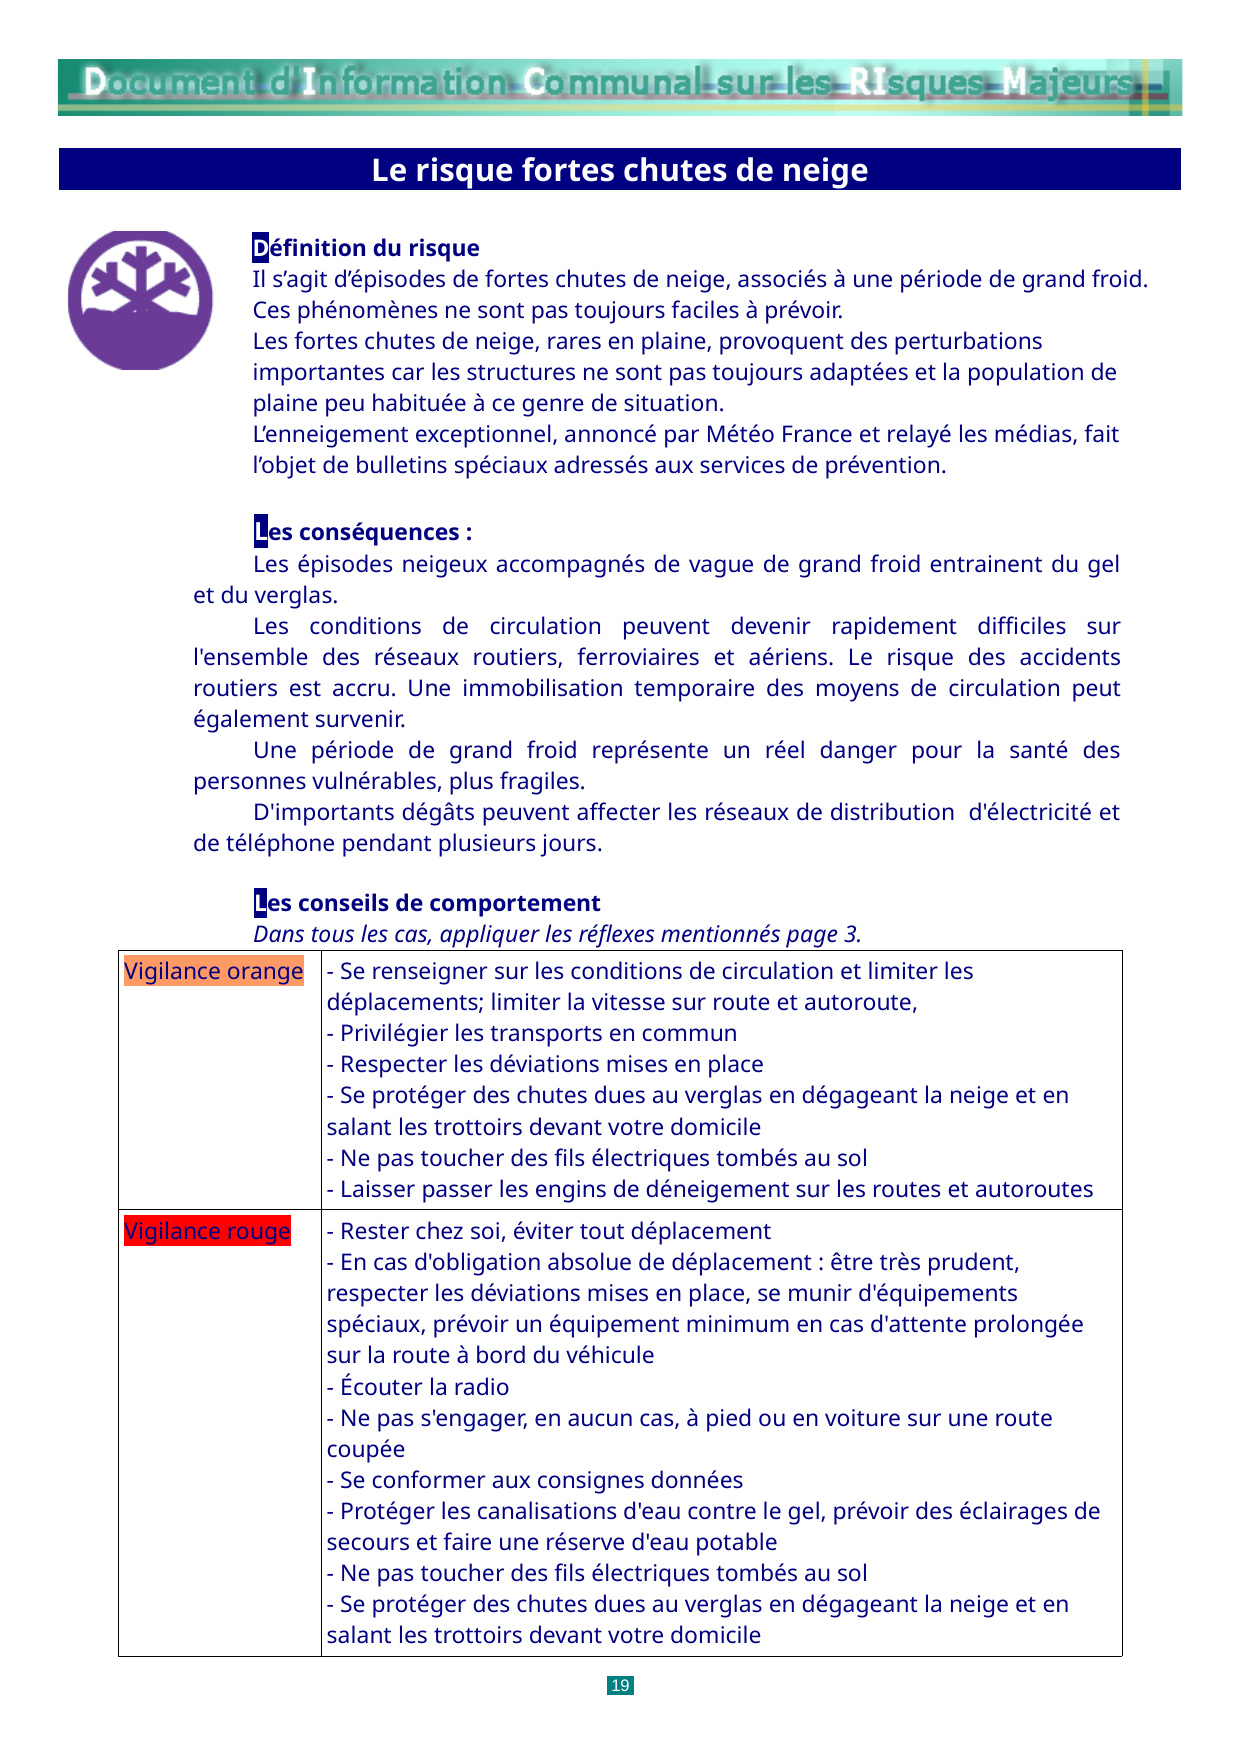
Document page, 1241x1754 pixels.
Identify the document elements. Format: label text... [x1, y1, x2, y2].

text Les conséquences : [88, 514, 1181, 548]
text D'importants dégâts peuvent affecter les réseaux de distribution d'électricité et de téléphone pendant plusieurs jours. [193, 796, 1122, 858]
table_cell - Rester chez soi, éviter tout déplacement - En cas d'obligation absolue de déplacement : être très prudent, respecter les déviations mises en place, se munir d'équipements spéciaux, prévoir un équipement minimum en cas d'attente prolongée sur la route à bord du véhicule - Écouter la radio - Ne pas s'engager, en aucun cas, à pied ou en voiture sur une route coupée - Se conformer aux consignes données - Protéger les canalisations d'eau contre le gel, prévoir des éclairages de secours et faire une réserve d'eau potable - Ne pas toucher des fils électriques tombés au sol - Se protéger des chutes dues au verglas en dégageant la neige et en salant les trottoirs devant votre domicile [322, 1210, 1122, 1656]
text Le risque fortes chutes de neige [59, 148, 1181, 190]
text Les conseils de comportement [88, 887, 1181, 918]
table_header Vigilance orange [119, 951, 321, 1209]
text Les épisodes neigeux accompagnés de vague de grand froid entrainent du gel et du verglas. [193, 548, 1122, 610]
text Une période de grand froid représente un réel danger pour la santé des personnes vulnérables, plus fragiles. [193, 734, 1122, 796]
table_header Définition du risque Il s’agit d’épisodes de fortes chutes de neige, associés à une période de grand froid. Ces phénomènes ne sont pas toujours faciles à prévoir. Les fortes chutes de neige, rares en plaine, provoquent des perturbations importantes car les structures ne sont pas toujours adaptées et la population de plaine peu habituée à ce genre de situation. L’enneigement exceptionnel, annoncé par Météo France et relayé les médias, fait l’objet de bulletins spéciaux adressés aux services de prévention. [223, 232, 1181, 480]
text Les conditions de circulation peuvent devenir rapidement difficiles sur l'ensemble des réseaux routiers, ferroviaires et aériens. Le risque des accidents routiers est accru. Une immobilisation temporaire des moyens de circulation peut également survenir. [193, 610, 1122, 734]
table_header - Se renseigner sur les conditions de circulation et limiter les déplacements; limiter la vitesse sur route et autoroute, - Privilégier les transports en commun - Respecter les déviations mises en place - Se protéger des chutes dues au verglas en dégageant la neige et en salant les trottoirs devant votre domicile - Ne pas toucher des fils électriques tombés au sol - Laisser passer les engins de déneigement sur les routes et autoroutes [322, 951, 1122, 1209]
text Dans tous les cas, appliquer les réflexes mentionnés page 3. [193, 918, 1122, 949]
table_cell Vigilance rouge [119, 1210, 321, 1656]
picture [57, 59, 1183, 116]
picture [67, 231, 214, 370]
table_header [59, 232, 223, 480]
